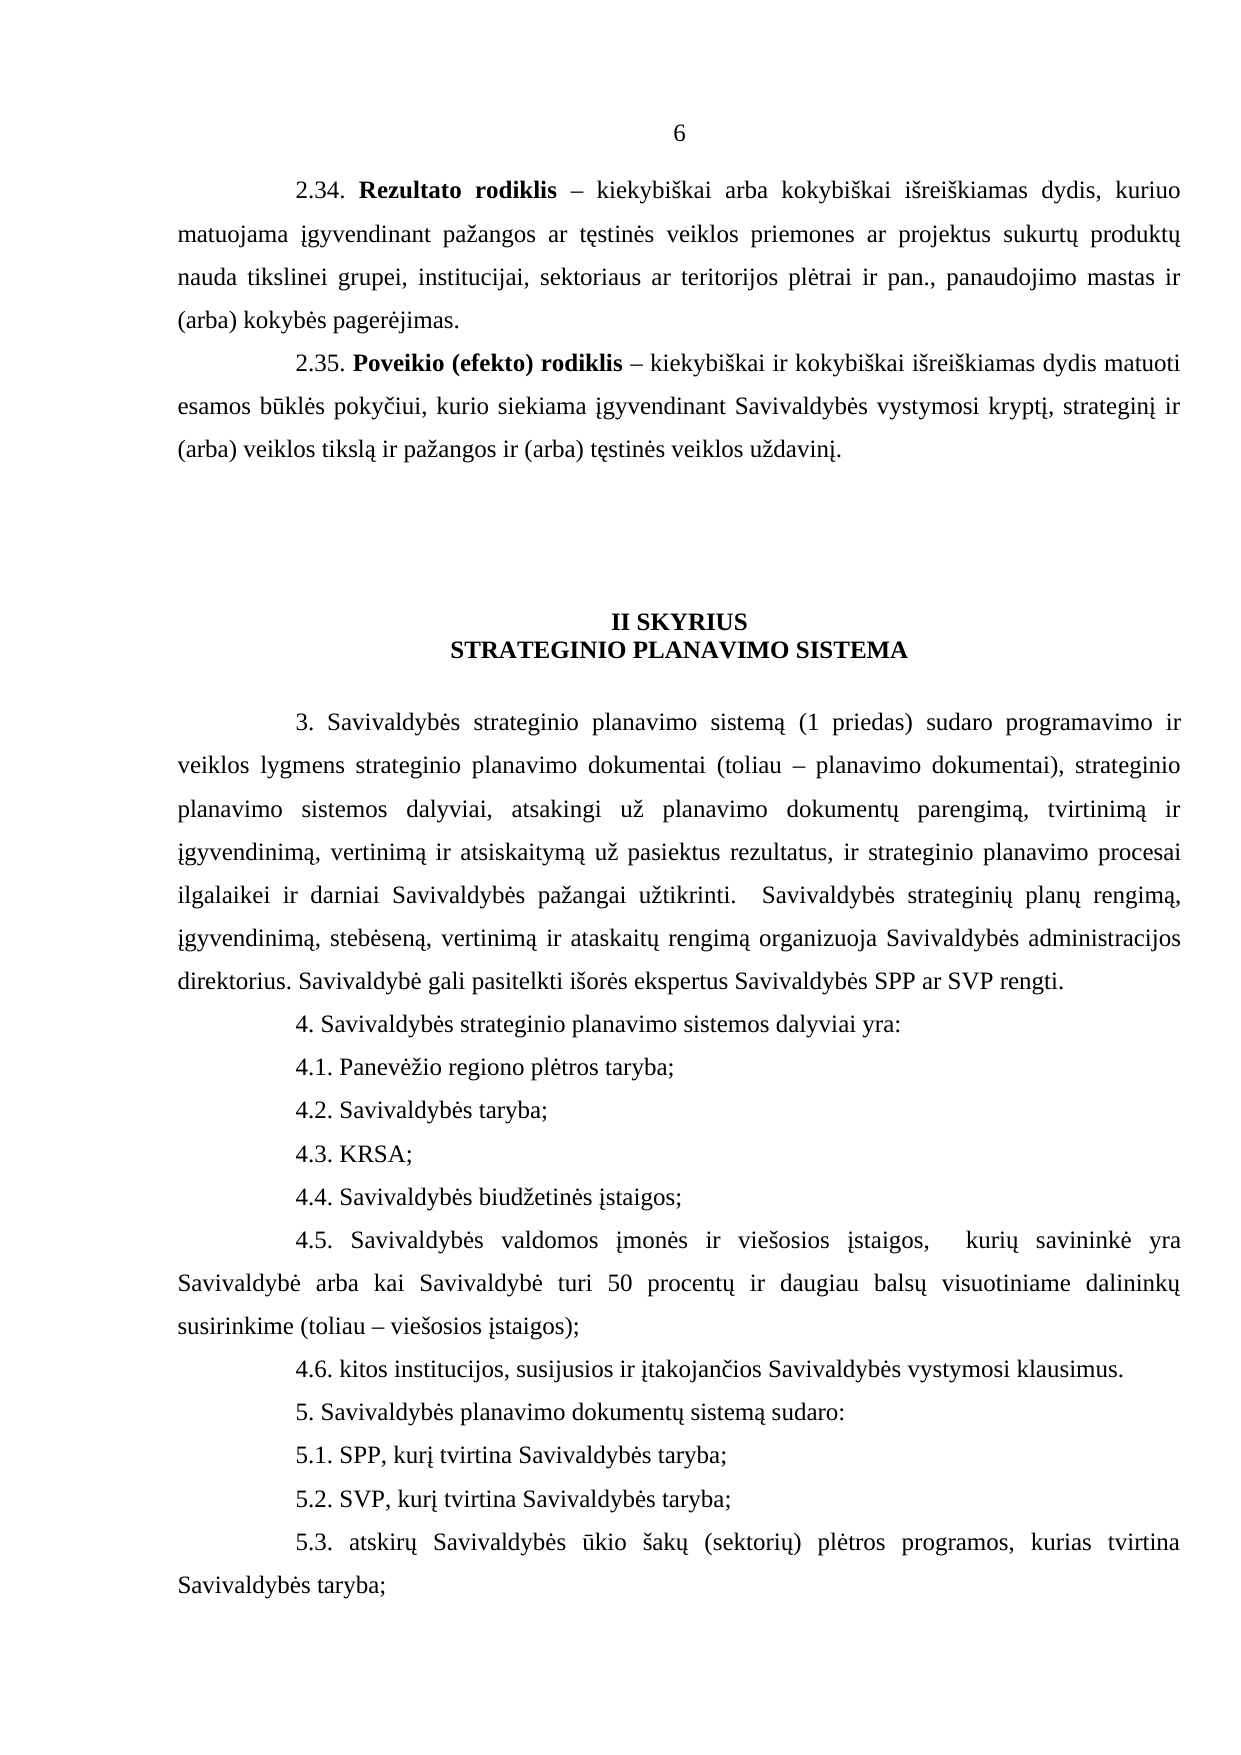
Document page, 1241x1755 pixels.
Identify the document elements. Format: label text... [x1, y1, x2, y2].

text 5.2. SVP, kurį tvirtina Savivaldybės taryba; [177, 1484, 1181, 1512]
text 2.35. Poveikio (efekto) rodiklis – kiekybiškai ir kokybiškai išreiškiamas dydis matuoti esamos būklės pokyčiui, kurio siekiama įgyvendinant Savivaldybės vystymosi kryptį, strateginį ir (arba) veiklos tikslą ir pažangos ir (arba) tęstinės veiklos uždavinį. [177, 348, 1181, 463]
text STRATEGINIO PLANAVIMO SISTEMA [177, 636, 1181, 664]
text II SKYRIUS [177, 607, 1181, 636]
text 4.3. KRSA; [177, 1139, 1181, 1167]
text 4. Savivaldybės strateginio planavimo sistemos dalyviai yra: [177, 1009, 1181, 1038]
text 5.3. atskirų Savivaldybės ūkio šakų (sektorių) plėtros programos, kurias tvirtina Savivaldybės taryba; [177, 1527, 1181, 1599]
text 4.6. kitos institucijos, susijusios ir įtakojančios Savivaldybės vystymosi klausimus. [177, 1354, 1181, 1383]
text 4.2. Savivaldybės taryba; [177, 1096, 1181, 1124]
text 5. Savivaldybės planavimo dokumentų sistemą sudaro: [177, 1397, 1181, 1426]
text 2.34. Rezultato rodiklis – kiekybiškai arba kokybiškai išreiškiamas dydis, kuriuo matuojama įgyvendinant pažangos ar tęstinės veiklos priemones ar projektus sukurtų produktų nauda tikslinei grupei, institucijai, sektoriaus ar teritorijos plėtrai ir pan., panaudojimo mastas ir (arba) kokybės pagerėjimas. [177, 176, 1181, 334]
text 4.5. Savivaldybės valdomos įmonės ir viešosios įstaigos, kurių savininkė yra Savivaldybė arba kai Savivaldybė turi 50 procentų ir daugiau balsų visuotiniame dalininkų susirinkime (toliau – viešosios įstaigos); [177, 1225, 1181, 1340]
text 5.1. SPP, kurį tvirtina Savivaldybės taryba; [177, 1441, 1181, 1469]
text 4.4. Savivaldybės biudžetinės įstaigos; [177, 1182, 1181, 1211]
text 4.1. Panevėžio regiono plėtros taryba; [177, 1052, 1181, 1081]
text 3. Savivaldybės strateginio planavimo sistemą (1 priedas) sudaro programavimo ir veiklos lygmens strateginio planavimo dokumentai (toliau – planavimo dokumentai), strateginio planavimo sistemos dalyviai, atsakingi už planavimo dokumentų parengimą, tvirtinimą ir įgyvendinimą, vertinimą ir atsiskaitymą už pasiektus rezultatus, ir strateginio planavimo procesai ilgalaikei ir darniai Savivaldybės pažangai užtikrinti. Savivaldybės strateginių planų rengimą, įgyvendinimą, stebėseną, vertinimą ir ataskaitų rengimą organizuoja Savivaldybės administracijos direktorius. Savivaldybė gali pasitelkti išorės ekspertus Savivaldybės SPP ar SVP rengti. [177, 707, 1181, 995]
